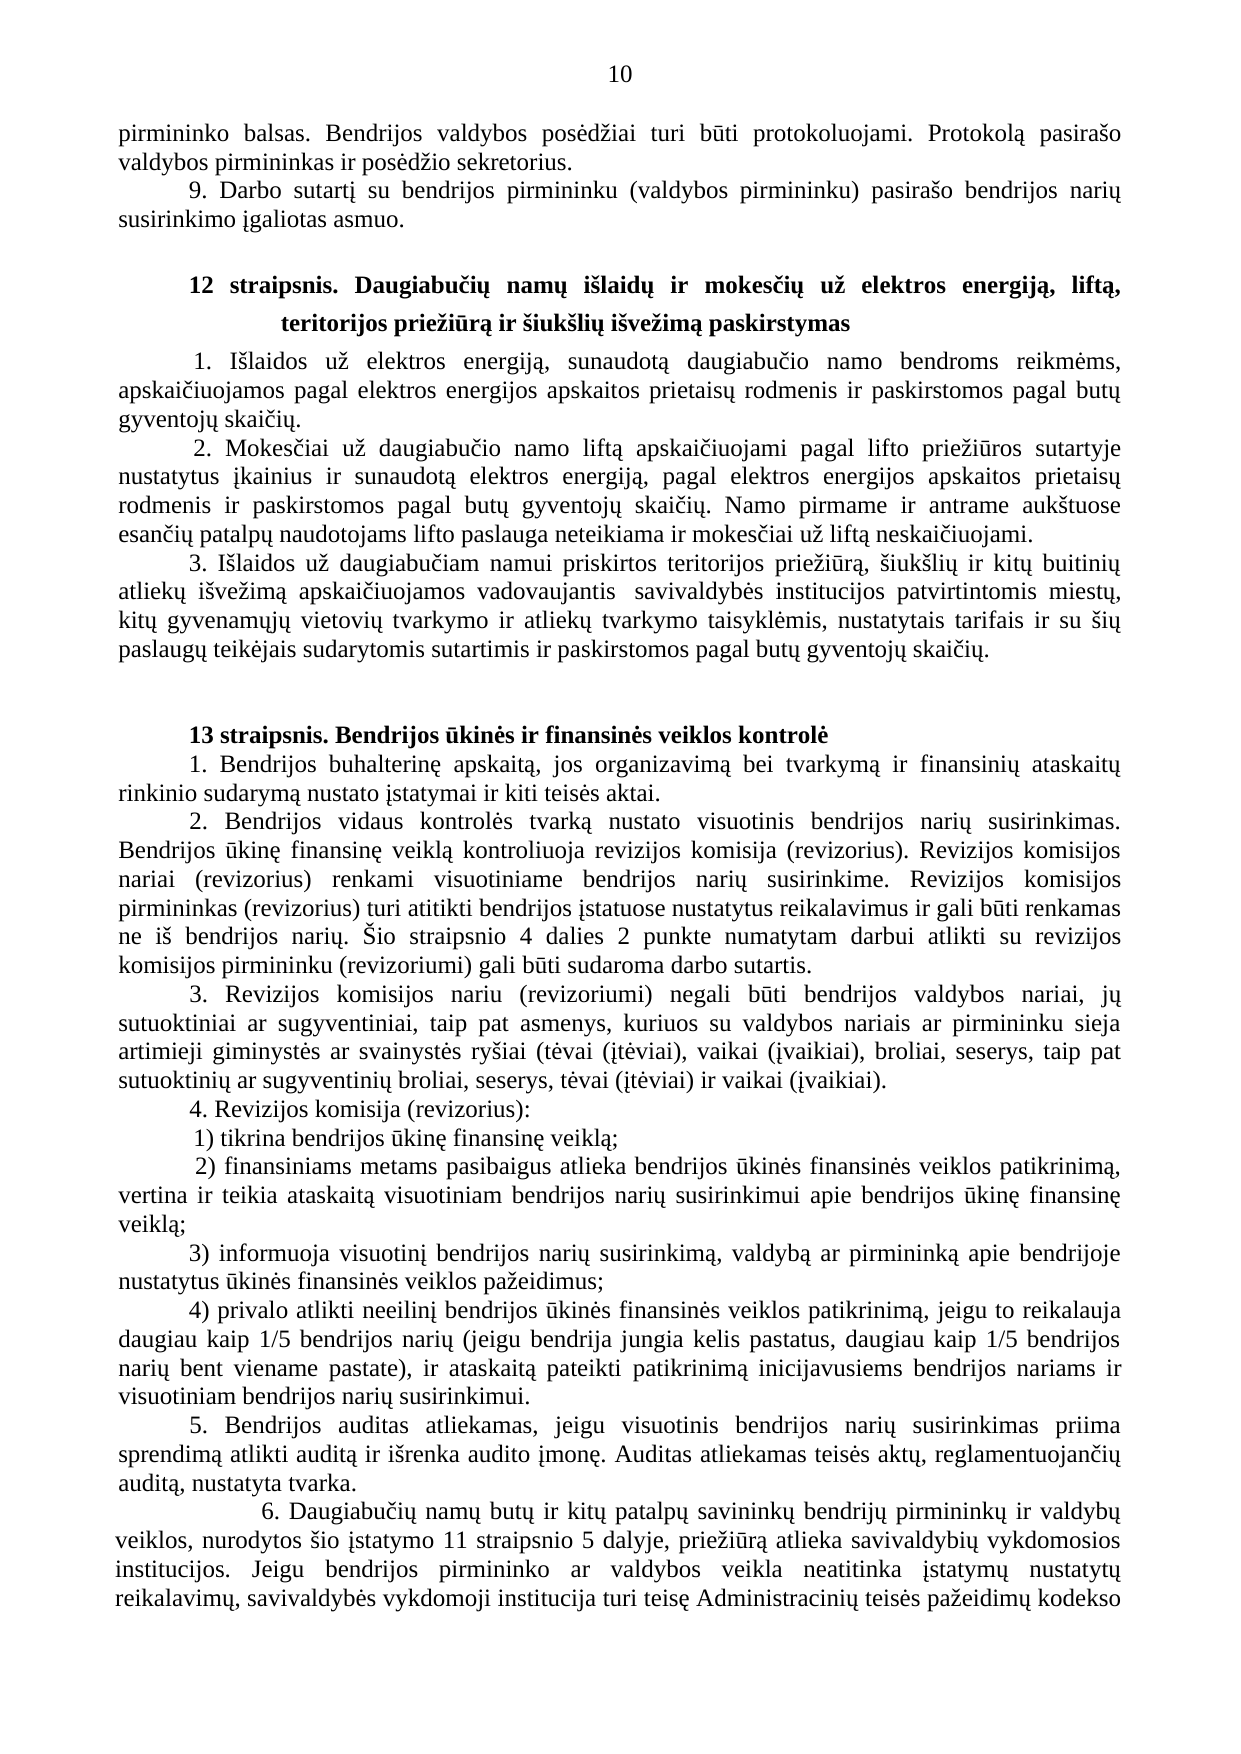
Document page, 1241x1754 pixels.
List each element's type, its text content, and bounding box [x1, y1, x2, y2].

text 12 straipsnis. Daugiabučių namų išlaidų ir mokesčių už elektros energiją, liftą, teritorijos priežiūrą ir šiukšlių išvežimą paskirstymas [188, 262, 1122, 337]
text 4. Revizijos komisija (revizorius): [118, 1094, 1122, 1123]
text 4) privalo atlikti neeilinį bendrijos ūkinės finansinės veiklos patikrinimą, jeigu to reikalauja daugiau kaip 1/5 bendrijos narių (jeigu bendrija jungia kelis pastatus, daugiau kaip 1/5 bendrijos narių bent viename pastate), ir ataskaitą pateikti patikrinimą inicijavusiems bendrijos nariams ir visuotiniam bendrijos narių susirinkimui. [118, 1295, 1122, 1410]
text 2. Mokesčiai už daugiabučio namo liftą apskaičiuojami pagal lifto priežiūros sutartyje nustatytus įkainius ir sunaudotą elektros energiją, pagal elektros energijos apskaitos prietaisų rodmenis ir paskirstomos pagal butų gyventojų skaičių. Namo pirmame ir antrame aukštuose esančių patalpų naudotojams lifto paslauga neteikiama ir mokesčiai už liftą neskaičiuojami. [118, 433, 1122, 548]
text 3. Išlaidos už daugiabučiam namui priskirtos teritorijos priežiūrą, šiukšlių ir kitų buitinių atliekų išvežimą apskaičiuojamos vadovaujantis savivaldybės institucijos patvirtintomis miestų, kitų gyvenamųjų vietovių tvarkymo ir atliekų tvarkymo taisyklėmis, nustatytais tarifais ir su šių paslaugų teikėjais sudarytomis sutartimis ir paskirstomos pagal butų gyventojų skaičių. [118, 548, 1122, 663]
text 1. Bendrijos buhalterinę apskaitą, jos organizavimą bei tvarkymą ir finansinių ataskaitų rinkinio sudarymą nustato įstatymai ir kiti teisės aktai. [118, 749, 1122, 806]
text 5. Bendrijos auditas atliekamas, jeigu visuotinis bendrijos narių susirinkimas priima sprendimą atlikti auditą ir išrenka audito įmonę. Auditas atliekamas teisės aktų, reglamentuojančių auditą, nustatyta tvarka. [118, 1410, 1122, 1496]
text 13 straipsnis. Bendrijos ūkinės ir finansinės veiklos kontrolė [118, 720, 1122, 749]
text 2. Bendrijos vidaus kontrolės tvarką nustato visuotinis bendrijos narių susirinkimas. Bendrijos ūkinę finansinę veiklą kontroliuoja revizijos komisija (revizorius). Revizijos komisijos nariai (revizorius) renkami visuotiniame bendrijos narių susirinkime. Revizijos komisijos pirmininkas (revizorius) turi atitikti bendrijos įstatuose nustatytus reikalavimus ir gali būti renkamas ne iš bendrijos narių. Šio straipsnio 4 dalies 2 punkte numatytam darbui atlikti su revizijos komisijos pirmininku (revizoriumi) gali būti sudaroma darbo sutartis. [118, 806, 1122, 979]
text 2) finansiniams metams pasibaigus atlieka bendrijos ūkinės finansinės veiklos patikrinimą, vertina ir teikia ataskaitą visuotiniam bendrijos narių susirinkimui apie bendrijos ūkinę finansinę veiklą; [118, 1151, 1122, 1238]
text 6. Daugiabučių namų butų ir kitų patalpų savininkų bendrijų pirmininkų ir valdybų veiklos, nurodytos šio įstatymo 11 straipsnio 5 dalyje, priežiūrą atlieka savivaldybių vykdomosios institucijos. Jeigu bendrijos pirmininko ar valdybos veikla neatitinka įstatymų nustatytų reikalavimų, savivaldybės vykdomoji institucija turi teisę Administracinių teisės pažeidimų kodekso [115, 1496, 1122, 1611]
text 1. Išlaidos už elektros energiją, sunaudotą daugiabučio namo bendroms reikmėms, apskaičiuojamos pagal elektros energijos apskaitos prietaisų rodmenis ir paskirstomos pagal butų gyventojų skaičių. [118, 346, 1122, 433]
text pirmininko balsas. Bendrijos valdybos posėdžiai turi būti protokoluojami. Protokolą pasirašo valdybos pirmininkas ir posėdžio sekretorius. [118, 118, 1122, 176]
text 9. Darbo sutartį su bendrijos pirmininku (valdybos pirmininku) pasirašo bendrijos narių susirinkimo įgaliotas asmuo. [118, 176, 1122, 233]
text 1) tikrina bendrijos ūkinę finansinę veiklą; [193, 1123, 1122, 1151]
text 3. Revizijos komisijos nariu (revizoriumi) negali būti bendrijos valdybos nariai, jų sutuoktiniai ar sugyventiniai, taip pat asmenys, kuriuos su valdybos nariais ar pirmininku sieja artimieji giminystės ar svainystės ryšiai (tėvai (įtėviai), vaikai (įvaikiai), broliai, seserys, taip pat sutuoktinių ar sugyventinių broliai, seserys, tėvai (įtėviai) ir vaikai (įvaikiai). [118, 979, 1122, 1094]
text 3) informuoja visuotinį bendrijos narių susirinkimą, valdybą ar pirmininką apie bendrijoje nustatytus ūkinės finansinės veiklos pažeidimus; [118, 1238, 1122, 1295]
